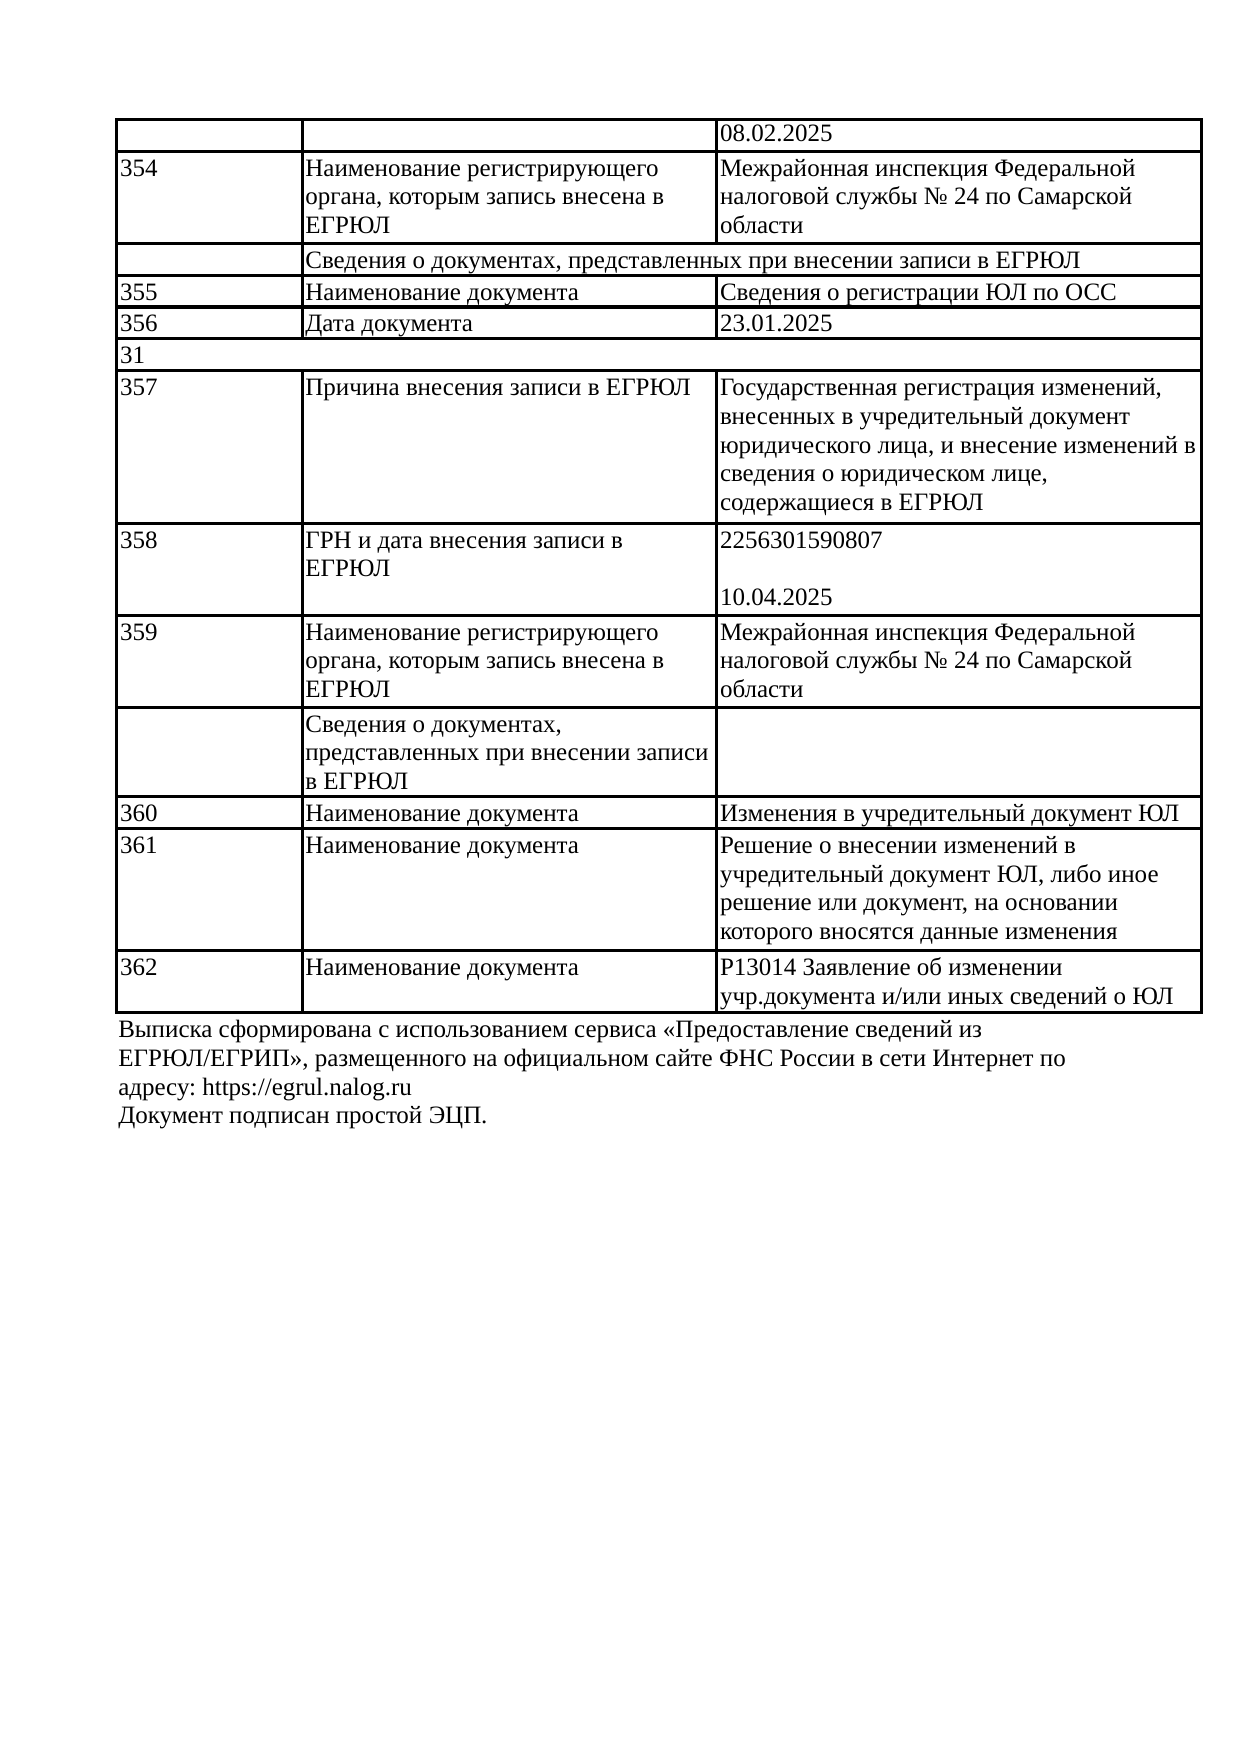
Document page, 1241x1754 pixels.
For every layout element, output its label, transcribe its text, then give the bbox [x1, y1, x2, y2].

text Документ подписан простой ЭЦП. [118, 1100, 1122, 1129]
table_cell 23.01.2025 [718, 309, 1200, 337]
table_cell Р13014 Заявление об изменении учр.документа и/или иных сведений о ЮЛ [718, 952, 1200, 1011]
table_cell Решение о внесении изменений в учредительный документ ЮЛ, либо иное решение или документ, на основании которого вносятся данные изменения [718, 830, 1200, 949]
table_cell Сведения о документах, представленных при внесении записи в ЕГРЮЛ [304, 709, 715, 795]
table_cell Сведения о документах, представленных при внесении записи в ЕГРЮЛ [304, 245, 1200, 273]
table_cell 08.02.2025 [718, 121, 1200, 149]
table_cell [118, 582, 301, 614]
table_cell [718, 709, 1200, 795]
table_cell ГРН и дата внесения записи в ЕГРЮЛ [304, 525, 715, 582]
table_cell Наименование документа [304, 277, 715, 305]
table_cell Наименование документа [304, 952, 715, 1011]
table_cell 358 [118, 525, 301, 582]
text Выписка сформирована с использованием сервиса «Предоставление сведений из ЕГРЮЛ/ЕГРИП», размещенного на официальном сайте ФНС России в сети Интернет по адресу: https://egrul.nalog.ru [118, 1014, 1122, 1100]
table_cell Межрайонная инспекция Федеральной налоговой службы № 24 по Самарской области [718, 617, 1200, 706]
table_cell Сведения о регистрации ЮЛ по ОСС [718, 277, 1200, 305]
table_cell 10.04.2025 [718, 582, 1200, 614]
table_cell [118, 121, 301, 149]
table_cell 356 [118, 309, 301, 337]
table_cell Наименование регистрирующего органа, которым запись внесена в ЕГРЮЛ [304, 617, 715, 706]
table_cell Государственная регистрация изменений, внесенных в учредительный документ юридического лица, и внесение изменений в сведения о юридическом лице, содержащиеся в ЕГРЮЛ [718, 372, 1200, 522]
table_cell 31 [118, 340, 302, 369]
table_cell Межрайонная инспекция Федеральной налоговой службы № 24 по Самарской области [718, 153, 1200, 242]
table_cell 359 [118, 617, 301, 706]
table_cell [118, 709, 301, 795]
table_cell 361 [118, 830, 301, 949]
table_cell [118, 245, 301, 273]
table_cell Наименование регистрирующего органа, которым запись внесена в ЕГРЮЛ [304, 153, 715, 242]
table_cell [304, 582, 715, 614]
table_cell Дата документа [304, 309, 715, 337]
table_cell [304, 121, 715, 149]
table_cell 357 [118, 372, 301, 522]
table_cell [717, 340, 1200, 369]
table_cell 355 [118, 277, 301, 305]
table_cell [302, 340, 717, 369]
table_cell 354 [118, 153, 301, 242]
table_cell Изменения в учредительный документ ЮЛ [718, 798, 1200, 827]
table_cell 362 [118, 952, 301, 1011]
table_cell 2256301590807 [718, 525, 1200, 582]
table_cell Наименование документа [304, 830, 715, 949]
table_cell 360 [118, 798, 301, 827]
table_cell Причина внесения записи в ЕГРЮЛ [304, 372, 715, 522]
table_cell Наименование документа [304, 798, 715, 827]
